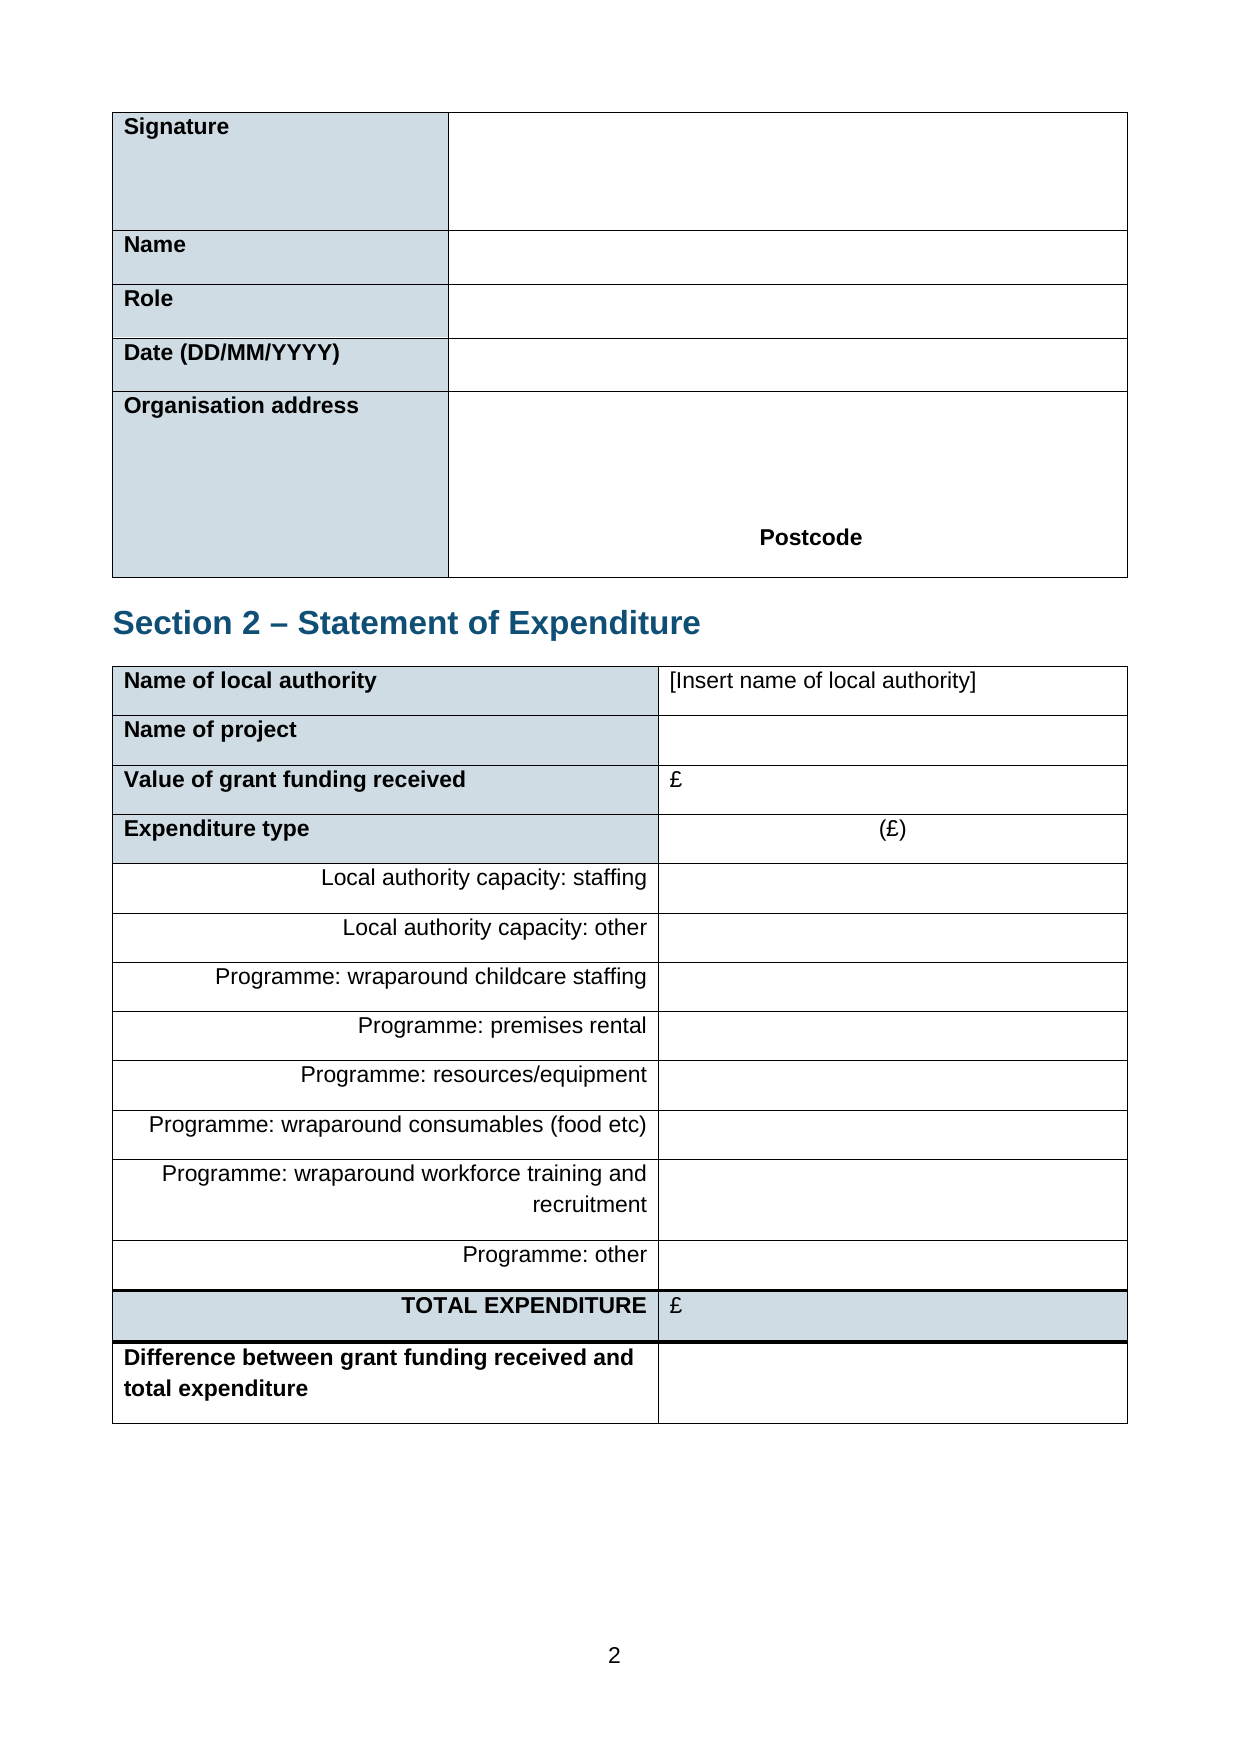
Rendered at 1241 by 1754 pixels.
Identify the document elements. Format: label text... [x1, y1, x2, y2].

table_cell [659, 716, 1127, 765]
table_cell Programme: resources/equipment [113, 1061, 658, 1109]
table_cell [659, 864, 1127, 912]
subtitle Section 2 – Statement of Expenditure [112, 603, 1128, 641]
table_cell [659, 963, 1127, 1011]
table_cell £ [659, 1292, 1127, 1340]
table_cell Value of grant funding received [113, 766, 658, 814]
table_cell Role [113, 285, 448, 337]
table_cell [659, 1344, 1127, 1423]
table_cell Programme: wraparound workforce training and recruitment [113, 1160, 658, 1240]
table_cell [659, 1160, 1127, 1240]
table_cell Postcode [449, 392, 1127, 577]
table_header Name of local authority [113, 667, 658, 715]
table_cell [449, 231, 1127, 284]
table_cell (£) [659, 815, 1127, 863]
table_cell Programme: wraparound childcare staffing [113, 963, 658, 1011]
table_cell [659, 1241, 1127, 1289]
table_cell Organisation address [113, 392, 448, 577]
table_cell Expenditure type [113, 815, 658, 863]
table_cell [449, 339, 1127, 391]
table_cell Name of project [113, 716, 658, 765]
table_cell Local authority capacity: other [113, 914, 658, 962]
table_cell Programme: wraparound consumables (food etc) [113, 1111, 658, 1159]
table_cell [659, 1061, 1127, 1109]
table_cell [449, 285, 1127, 337]
table_cell [659, 914, 1127, 962]
table_cell [659, 1111, 1127, 1159]
table_cell Programme: premises rental [113, 1012, 658, 1060]
table_cell [659, 1012, 1127, 1060]
table_cell Local authority capacity: staffing [113, 864, 658, 912]
table_cell Difference between grant funding received and total expenditure [113, 1344, 658, 1423]
table_header Signature [113, 113, 448, 230]
table_cell TOTAL EXPENDITURE [113, 1292, 658, 1340]
table_cell Name [113, 231, 448, 284]
table_header [Insert name of local authority] [659, 667, 1127, 715]
table_cell Programme: other [113, 1241, 658, 1289]
table_header [449, 113, 1127, 230]
table_cell Date (DD/MM/YYYY) [113, 339, 448, 391]
table_cell £ [659, 766, 1127, 814]
